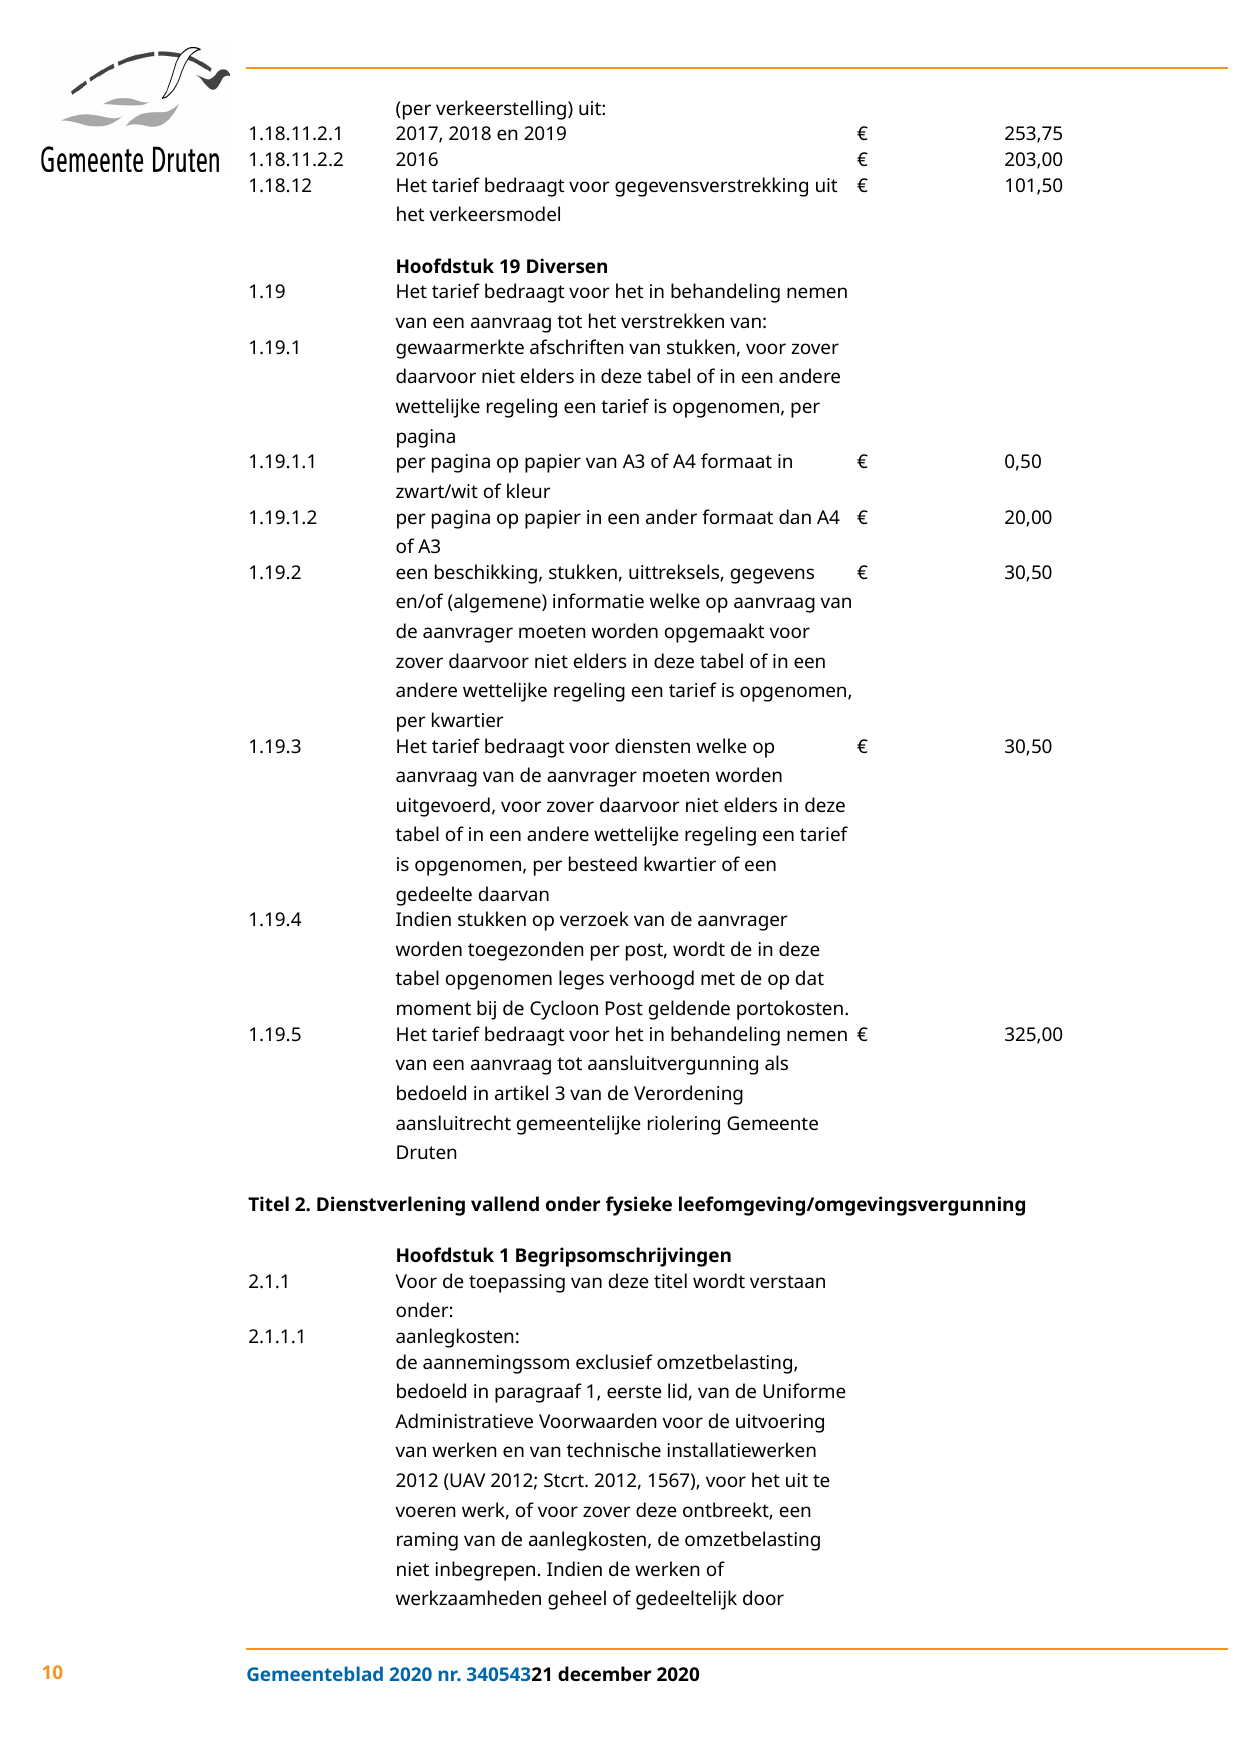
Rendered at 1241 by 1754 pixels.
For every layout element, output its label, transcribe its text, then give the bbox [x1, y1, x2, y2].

table_cell 1.19.1 [248, 334, 395, 448]
table_cell Het tarief bedraagt voor diensten welke op aanvraag van de aanvrager moeten worden uitgevoerd, voor zover daarvoor niet elders in deze tabel of in een andere wettelijke regeling een tarief is opgenomen, per besteed kwartier of een gedeelte daarvan [395, 733, 857, 906]
table_cell [857, 279, 1004, 334]
table_cell [1004, 253, 1152, 279]
table_cell € [857, 559, 1004, 733]
table_cell [248, 1349, 395, 1611]
table_cell [248, 1216, 1152, 1242]
table_cell [1004, 1268, 1152, 1323]
table_cell Het tarief bedraagt voor gegevensverstrekking uit het verkeersmodel [395, 172, 857, 227]
table_cell 1.18.11.2.2 [248, 146, 395, 172]
table_cell [1004, 227, 1152, 253]
table_cell [395, 1165, 857, 1191]
table_cell [857, 334, 1004, 448]
table_cell Voor de toepassing van deze titel wordt verstaan onder: [395, 1268, 857, 1323]
table_cell 1.19.3 [248, 733, 395, 906]
table_cell 2.1.1.1 [248, 1323, 395, 1349]
table_cell € [857, 449, 1004, 504]
table_cell 0,50 [1004, 449, 1152, 504]
table_cell [857, 1323, 1004, 1349]
table_cell [857, 1165, 1004, 1191]
table_cell [1004, 1323, 1152, 1349]
table_cell 1.19.2 [248, 559, 395, 733]
table_cell 101,50 [1004, 172, 1152, 227]
table_cell Het tarief bedraagt voor het in behandeling nemen van een aanvraag tot het verstrekken van: [395, 279, 857, 334]
table_cell 2017, 2018 en 2019 [395, 121, 857, 146]
table_cell per pagina op papier van A3 of A4 formaat in zwart/wit of kleur [395, 449, 857, 504]
table_cell [1004, 1165, 1152, 1191]
table_cell [857, 1268, 1004, 1323]
table_cell Titel 2. Dienstverlening vallend onder fysieke leefomgeving/omgevingsvergunning [248, 1191, 1152, 1216]
table_cell € [857, 146, 1004, 172]
table_cell 253,75 [1004, 121, 1152, 146]
table_cell [1004, 279, 1152, 334]
table_cell 325,00 [1004, 1021, 1152, 1165]
table_cell [1004, 1349, 1152, 1611]
table_cell [1004, 906, 1152, 1021]
table_cell € [857, 1021, 1004, 1165]
table_cell 1.18.11.2.1 [248, 121, 395, 146]
table_cell Hoofdstuk 19 Diversen [395, 253, 857, 279]
table_cell [857, 906, 1004, 1021]
table_cell 1.19.1.2 [248, 504, 395, 559]
table_cell 1.19.4 [248, 906, 395, 1021]
table_cell 30,50 [1004, 733, 1152, 906]
table_cell [857, 227, 1004, 253]
table_cell [857, 1242, 1004, 1268]
table_cell 203,00 [1004, 146, 1152, 172]
table_cell (per verkeerstelling) uit: [395, 95, 857, 121]
table_cell [1004, 1242, 1152, 1268]
table_cell gewaarmerkte afschriften van stukken, voor zover daarvoor niet elders in deze tabel of in een andere wettelijke regeling een tarief is opgenomen, per pagina [395, 334, 857, 448]
table_cell € [857, 172, 1004, 227]
table_cell 1.19 [248, 279, 395, 334]
table_cell aanlegkosten: [395, 1323, 857, 1349]
table_cell [857, 1349, 1004, 1611]
table_cell [248, 1242, 395, 1268]
table_cell 1.19.5 [248, 1021, 395, 1165]
picture [41, 47, 231, 172]
table_cell 30,50 [1004, 559, 1152, 733]
table_cell Indien stukken op verzoek van de aanvrager worden toegezonden per post, wordt de in deze tabel opgenomen leges verhoogd met de op dat moment bij de Cycloon Post geldende portokosten. [395, 906, 857, 1021]
table_cell [248, 95, 395, 121]
table_cell 2016 [395, 146, 857, 172]
table_cell € [857, 121, 1004, 146]
table_cell 20,00 [1004, 504, 1152, 559]
table_cell 2.1.1 [248, 1268, 395, 1323]
table_cell 1.19.1.1 [248, 449, 395, 504]
table_cell Hoofdstuk 1 Begripsomschrijvingen [395, 1242, 857, 1268]
table_cell [857, 95, 1004, 121]
table_cell Het tarief bedraagt voor het in behandeling nemen van een aanvraag tot aansluitvergunning als bedoeld in artikel 3 van de Verordening aansluitrecht gemeentelijke riolering Gemeente Druten [395, 1021, 857, 1165]
table_cell per pagina op papier in een ander formaat dan A4 of A3 [395, 504, 857, 559]
table_cell [248, 253, 395, 279]
table_cell 1.18.12 [248, 172, 395, 227]
table_cell € [857, 504, 1004, 559]
table_cell [248, 227, 395, 253]
table_cell € [857, 733, 1004, 906]
table_cell de aannemingssom exclusief omzetbelasting, bedoeld in paragraaf 1, eerste lid, van de Uniforme Administratieve Voorwaarden voor de uitvoering van werken en van technische installatiewerken 2012 (UAV 2012; Stcrt. 2012, 1567), voor het uit te voeren werk, of voor zover deze ontbreekt, een raming van de aanlegkosten, de omzetbelasting niet inbegrepen. Indien de werken of werkzaamheden geheel of gedeeltelijk door [395, 1349, 857, 1611]
table_cell een beschikking, stukken, uittreksels, gegevens en/of (algemene) informatie welke op aanvraag van de aanvrager moeten worden opgemaakt voor zover daarvoor niet elders in deze tabel of in een andere wettelijke regeling een tarief is opgenomen, per kwartier [395, 559, 857, 733]
table_cell [248, 1165, 395, 1191]
table_cell [395, 227, 857, 253]
table_cell [857, 253, 1004, 279]
table_cell [1004, 95, 1152, 121]
table_cell [1004, 334, 1152, 448]
